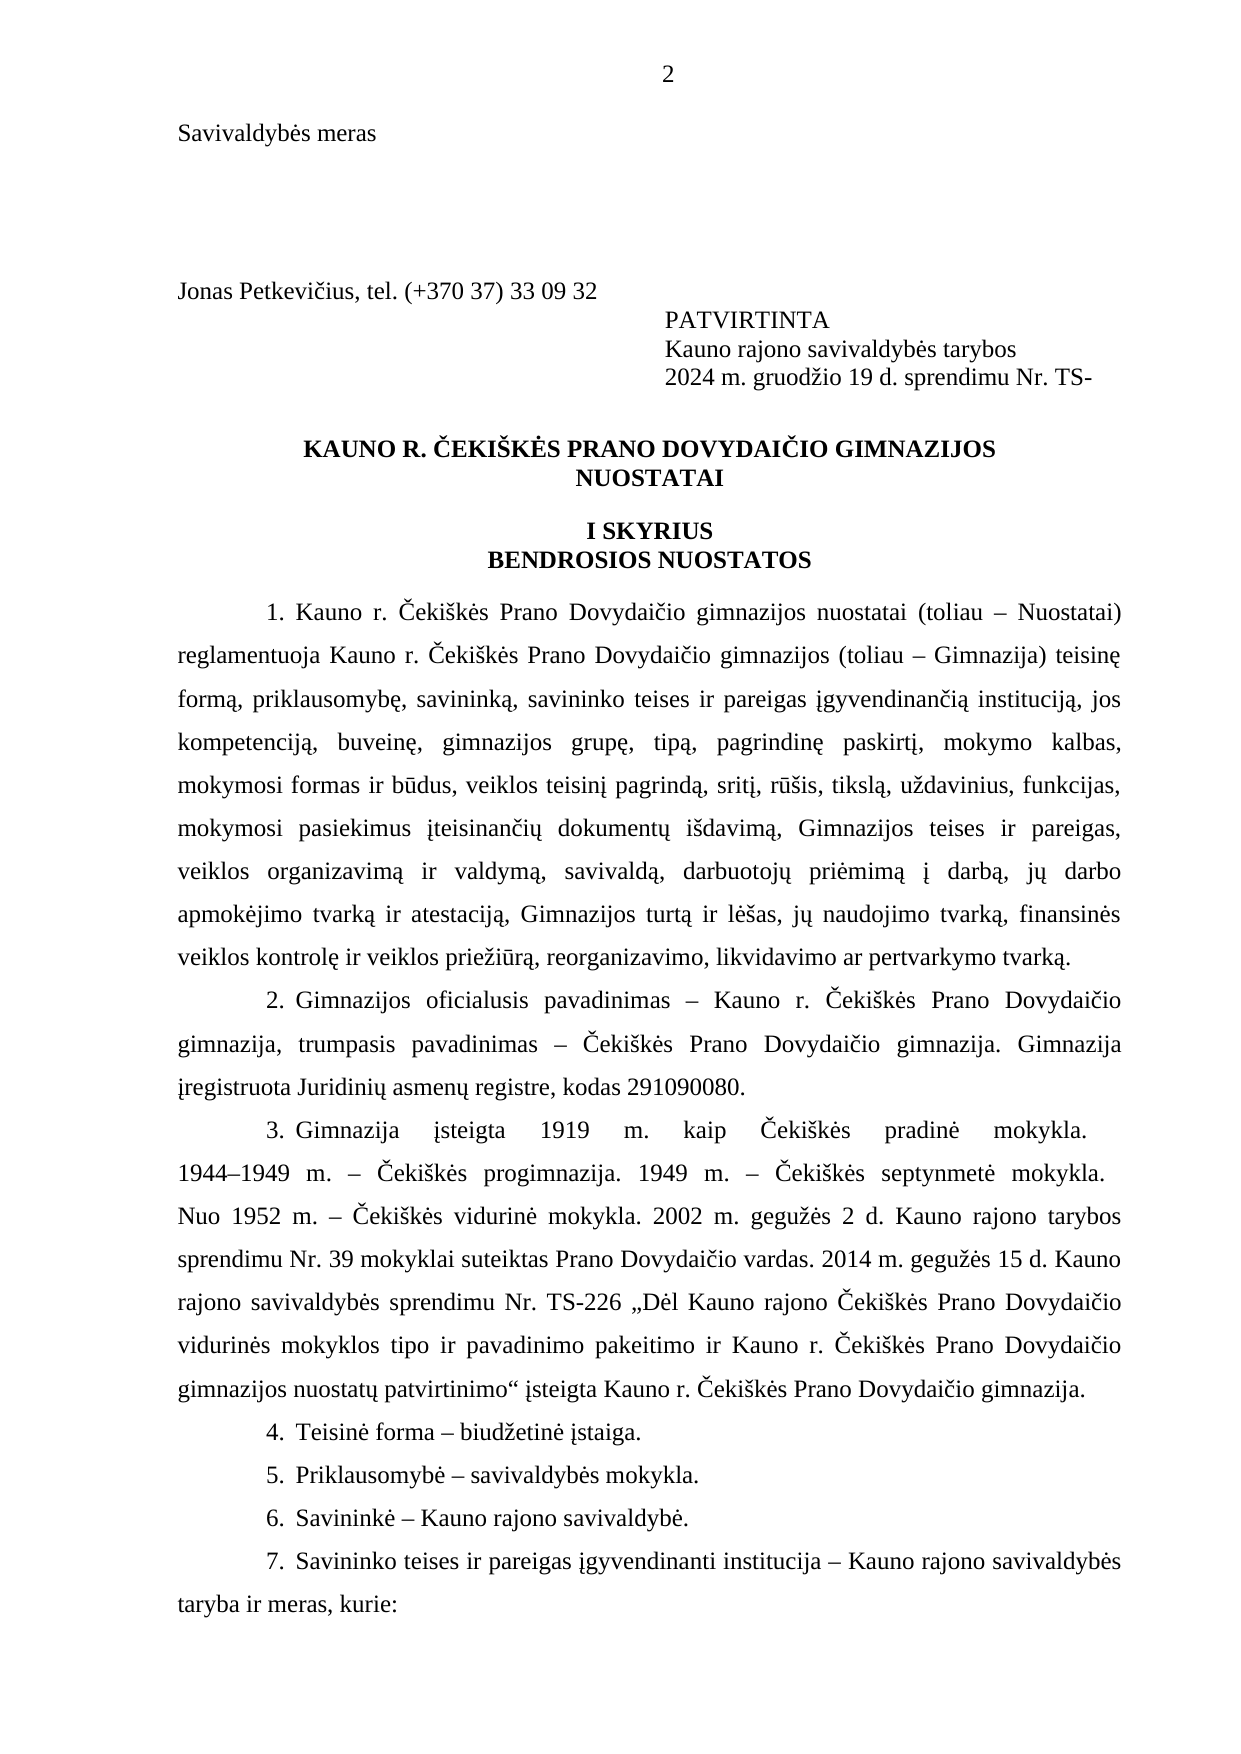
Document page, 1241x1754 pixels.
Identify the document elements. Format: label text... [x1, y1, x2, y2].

text Jonas Petkevičius, tel. (+370 37) 33 09 32 [177, 276, 1122, 305]
text I SKYRIUS [177, 516, 1122, 545]
text 1. Kauno r. Čekiškės Prano Dovydaičio gimnazijos nuostatai (toliau – Nuostatai) reglamentuoja Kauno r. Čekiškės Prano Dovydaičio gimnazijos (toliau – Gimnazija) teisinę formą, priklausomybę, savininką, savininko teises ir pareigas įgyvendinančią instituciją, jos kompetenciją, buveinę, gimnazijos grupę, tipą, pagrindinę paskirtį, mokymo kalbas, mokymosi formas ir būdus, veiklos teisinį pagrindą, sritį, rūšis, tikslą, uždavinius, funkcijas, mokymosi pasiekimus įteisinančių dokumentų išdavimą, Gimnazijos teises ir pareigas, veiklos organizavimą ir valdymą, savivaldą, darbuotojų priėmimą į darbą, jų darbo apmokėjimo tvarką ir atestaciją, Gimnazijos turtą ir lėšas, jų naudojimo tvarką, finansinės veiklos kontrolę ir veiklos priežiūrą, reorganizavimo, likvidavimo ar pertvarkymo tvarką. [177, 597, 1122, 971]
text BENDROSIOS NUOSTATOS [177, 545, 1122, 573]
text 6. Savininkė – Kauno rajono savivaldybė. [177, 1503, 1122, 1532]
text 5. Priklausomybė – savivaldybės mokykla. [177, 1460, 1122, 1489]
text 2. Gimnazijos oficialusis pavadinimas – Kauno r. Čekiškės Prano Dovydaičio gimnazija, trumpasis pavadinimas – Čekiškės Prano Dovydaičio gimnazija. Gimnazija įregistruota Juridinių asmenų registre, kodas 291090080. [177, 986, 1122, 1101]
text PATVIRTINTA [664, 305, 1122, 334]
text 7. Savininko teises ir pareigas įgyvendinanti institucija – Kauno rajono savivaldybės taryba ir meras, kurie: [177, 1546, 1122, 1618]
text NUOSTATAI [177, 463, 1122, 492]
text 3. Gimnazija įsteigta 1919 m. kaip Čekiškės pradinė mokykla. 1944–1949 m. – Čekiškės progimnazija. 1949 m. – Čekiškės septynmetė mokykla. Nuo 1952 m. – Čekiškės vidurinė mokykla. 2002 m. gegužės 2 d. Kauno rajono tarybos sprendimu Nr. 39 mokyklai suteiktas Prano Dovydaičio vardas. 2014 m. gegužės 15 d. Kauno rajono savivaldybės sprendimu Nr. TS-226 „Dėl Kauno rajono Čekiškės Prano Dovydaičio vidurinės mokyklos tipo ir pavadinimo pakeitimo ir Kauno r. Čekiškės Prano Dovydaičio gimnazijos nuostatų patvirtinimo“ įsteigta Kauno r. Čekiškės Prano Dovydaičio gimnazija. [177, 1115, 1122, 1402]
text KAUNO R. ČEKIŠKĖS PRANO DOVYDAIČIO GIMNAZIJOS [177, 434, 1122, 463]
text 4. Teisinė forma – biudžetinė įstaiga. [177, 1417, 1122, 1446]
text 2024 m. gruodžio 19 d. sprendimu Nr. TS- [627, 362, 1122, 391]
text Kauno rajono savivaldybės tarybos [627, 334, 1122, 362]
text Savivaldybės meras [177, 118, 1122, 233]
